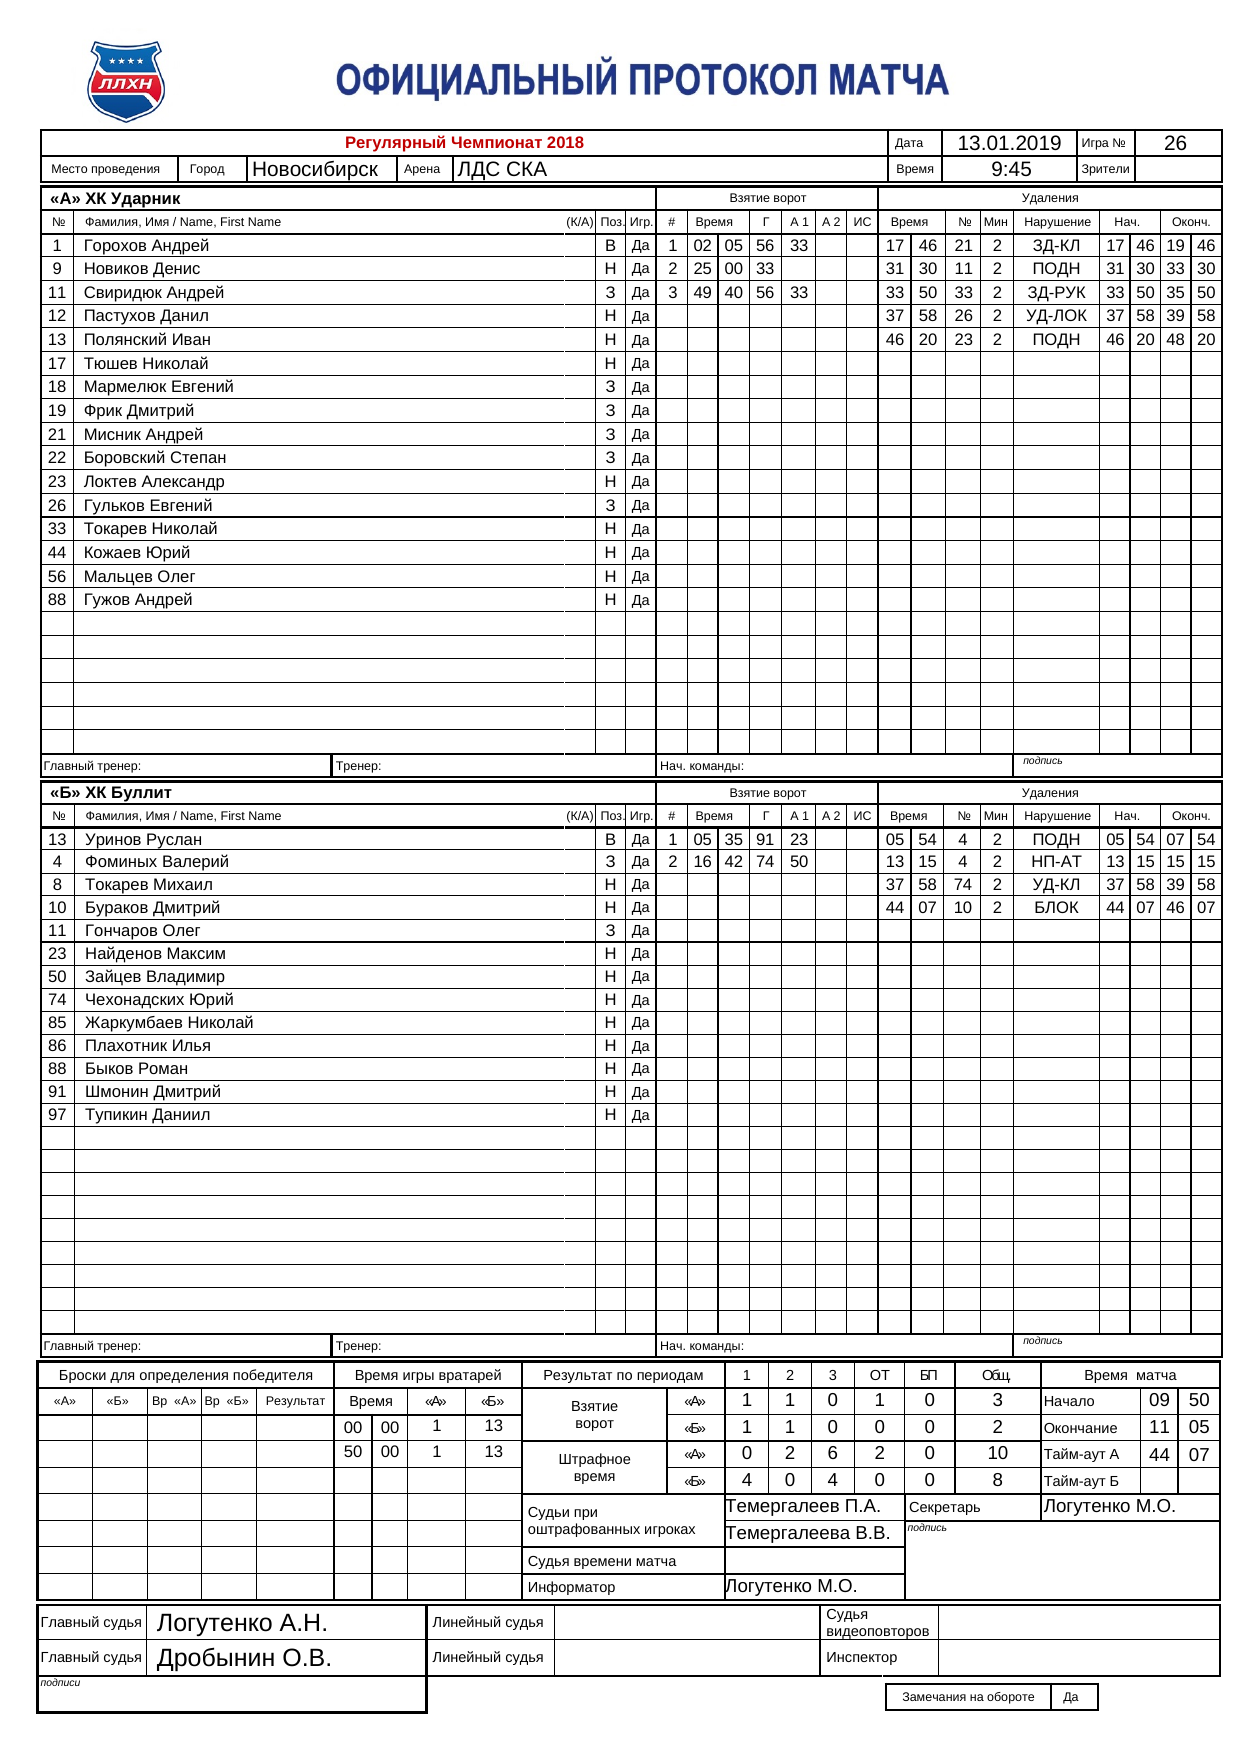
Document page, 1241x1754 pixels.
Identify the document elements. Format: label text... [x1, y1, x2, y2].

table_cell Н [596, 541, 625, 564]
table_header БП [905, 1363, 954, 1387]
table_cell З [596, 920, 625, 941]
table_cell [1161, 1058, 1190, 1079]
table_cell [565, 1288, 595, 1310]
table_cell [1100, 1265, 1129, 1287]
table_cell [782, 920, 815, 941]
table_cell [596, 636, 625, 658]
table_cell [847, 423, 877, 445]
table_cell Н [596, 1104, 625, 1126]
table_cell [1131, 1104, 1160, 1126]
table_cell [257, 1494, 333, 1520]
table_cell подпись [906, 1522, 1219, 1599]
table_cell [565, 470, 595, 493]
table_cell [847, 636, 877, 658]
table_cell [750, 305, 781, 327]
table_cell [626, 683, 655, 706]
table_cell [42, 1242, 74, 1264]
table_cell [1100, 470, 1129, 493]
table_cell [847, 376, 877, 398]
table_cell [719, 989, 749, 1011]
table_cell [750, 446, 781, 469]
table_cell Н [596, 588, 625, 611]
table_cell [981, 1081, 1013, 1103]
table_cell 58 [1192, 305, 1221, 327]
table_cell [148, 1416, 201, 1440]
table_cell З [596, 399, 625, 422]
table_cell [912, 399, 945, 422]
table_cell Н [596, 565, 625, 587]
table_cell [565, 730, 595, 753]
table_cell [657, 1150, 687, 1172]
table_cell [944, 1127, 980, 1149]
table_cell 50 [1131, 281, 1160, 303]
table_cell [1014, 1265, 1099, 1287]
table_cell 6 [812, 1442, 854, 1467]
table_cell [688, 1058, 717, 1079]
table_cell [719, 896, 749, 918]
table_cell [39, 1416, 92, 1440]
table_cell [1100, 423, 1129, 445]
table_cell [782, 565, 815, 587]
table_cell [782, 1173, 815, 1195]
table_cell [912, 1127, 943, 1149]
table_cell [657, 896, 687, 918]
table_header Да [1052, 1685, 1097, 1709]
table_cell [912, 1196, 943, 1218]
table_cell [1131, 1196, 1160, 1218]
table_cell Да [626, 423, 655, 445]
table_cell 1 [855, 1389, 904, 1413]
table_cell 33 [782, 281, 815, 303]
table_cell 37 [1100, 874, 1129, 895]
table_cell 40 [719, 281, 749, 303]
table_cell [847, 1288, 877, 1310]
table_cell 46 [912, 235, 945, 256]
table_cell [1192, 1173, 1221, 1195]
table_cell [688, 1242, 717, 1264]
table_cell [847, 612, 877, 634]
table_cell [1014, 989, 1099, 1011]
table_cell [596, 683, 625, 706]
table_cell Да [626, 896, 655, 918]
table_cell [847, 874, 877, 895]
table_cell [879, 1265, 910, 1287]
table_cell Время [688, 805, 749, 826]
table_cell [1014, 1288, 1099, 1310]
table_cell [719, 966, 749, 987]
table_cell [565, 352, 595, 374]
table_cell 2 [981, 281, 1013, 303]
table_cell [688, 1127, 717, 1149]
table_cell 1 [42, 235, 73, 256]
table_cell [750, 707, 781, 729]
table_cell Да [626, 494, 655, 516]
table_cell 05 [1179, 1415, 1219, 1440]
table_cell 2 [981, 328, 1013, 351]
table_cell 33 [946, 281, 980, 303]
table_cell [782, 1288, 815, 1310]
table_cell Н [596, 1081, 625, 1103]
table_cell 91 [42, 1081, 74, 1103]
table_cell [782, 1150, 815, 1172]
table_cell [565, 829, 595, 849]
table_cell [879, 1219, 910, 1241]
table_cell [1192, 1265, 1221, 1287]
table_cell [1192, 1150, 1221, 1172]
table_cell [816, 1127, 846, 1149]
table_cell [148, 1574, 201, 1599]
table_cell [1014, 1058, 1099, 1079]
table_cell [750, 565, 781, 587]
table_cell [42, 683, 73, 706]
table_cell [42, 1311, 74, 1333]
table_cell [257, 1416, 333, 1440]
table_cell [750, 376, 781, 398]
table_cell [565, 850, 595, 872]
table_cell [1161, 1311, 1190, 1333]
table_cell [879, 423, 910, 445]
table_cell 1 [408, 1441, 465, 1467]
table_cell [688, 659, 717, 682]
table_cell [657, 874, 687, 895]
table_cell [1161, 707, 1190, 729]
table_cell [782, 328, 815, 351]
table_cell [1192, 352, 1221, 374]
table_cell [879, 518, 910, 540]
table_cell Н [596, 896, 625, 918]
table_cell [879, 1242, 910, 1264]
table_cell Тайм-аут Б [1042, 1468, 1140, 1493]
table_cell 33 [879, 281, 910, 303]
table_cell [657, 1127, 687, 1149]
table_cell [847, 683, 877, 706]
table_cell [816, 1242, 846, 1264]
table_cell [816, 1288, 846, 1310]
table_cell [1161, 1219, 1190, 1241]
table_cell [373, 1494, 407, 1520]
table_cell [688, 683, 717, 706]
table_cell [847, 470, 877, 493]
table_cell [912, 376, 945, 398]
table_cell [719, 565, 749, 587]
table_cell Нач. [1100, 805, 1160, 826]
table_cell [565, 659, 595, 682]
table_cell [657, 1288, 687, 1310]
table_cell [847, 1081, 877, 1103]
table_cell [719, 920, 749, 941]
table_cell Чехонадских Юрий [75, 989, 564, 1011]
table_cell 58 [912, 305, 945, 327]
table_cell [39, 1574, 92, 1599]
table_cell 17 [879, 235, 910, 256]
table_cell [257, 1468, 333, 1493]
table_cell [657, 1196, 687, 1218]
table_cell [1100, 1104, 1129, 1126]
table_cell 17 [42, 352, 73, 374]
table_cell [946, 446, 980, 469]
table_cell 8 [42, 874, 74, 895]
table_cell [688, 518, 717, 540]
table_cell 10 [42, 896, 74, 918]
table_cell [1192, 1058, 1221, 1079]
table_cell [782, 1081, 815, 1103]
table_cell 18 [42, 376, 73, 398]
table_cell Н [596, 1058, 625, 1079]
table_cell [847, 1012, 877, 1033]
table_cell 02 [688, 235, 717, 256]
table_cell 00 [373, 1416, 407, 1440]
table_cell А 1 [782, 805, 815, 826]
table_cell 4 [944, 850, 980, 872]
table_cell [912, 588, 945, 611]
table_cell [719, 305, 749, 327]
table_header Удаления [879, 783, 1221, 803]
table_cell Мальцев Олег [74, 565, 564, 587]
table_cell [750, 1012, 781, 1033]
table_cell [1014, 541, 1099, 564]
table_cell 58 [1131, 305, 1160, 327]
table_cell 07 [1161, 829, 1190, 849]
table_cell [944, 1173, 980, 1195]
table_cell [883, 1677, 1220, 1681]
table_cell [1161, 1288, 1190, 1310]
table_cell [335, 1574, 371, 1599]
table_cell [912, 565, 945, 587]
table_cell [981, 446, 1013, 469]
table_cell 44 [879, 896, 910, 918]
table_cell [912, 730, 945, 753]
table_cell [408, 1494, 465, 1520]
table_cell [912, 470, 945, 493]
table_cell 0 [855, 1415, 904, 1440]
table_cell [428, 1677, 882, 1711]
table_cell [782, 683, 815, 706]
table_cell 0 [905, 1442, 954, 1467]
table_cell Быков Роман [75, 1058, 564, 1079]
table_cell [626, 1150, 655, 1172]
table_cell [1100, 636, 1129, 658]
table_cell [750, 399, 781, 422]
table_cell 23 [782, 829, 815, 849]
table_cell [1014, 659, 1099, 682]
table_cell [657, 1104, 687, 1126]
table_cell [626, 612, 655, 634]
table_cell [816, 399, 846, 422]
table_cell [1161, 966, 1190, 987]
table_cell [750, 989, 781, 1011]
table_cell [981, 1196, 1013, 1218]
table_cell [335, 1468, 371, 1493]
table_cell [719, 1196, 749, 1218]
table_cell [466, 1547, 521, 1573]
table_cell «А» [668, 1389, 724, 1413]
table_cell 20 [1131, 328, 1160, 351]
table_cell [565, 874, 595, 895]
table_cell 1 [408, 1416, 465, 1440]
table_cell [335, 1521, 371, 1546]
table_cell Да [626, 874, 655, 895]
table_cell Новиков Денис [74, 257, 564, 280]
table_header ОТ [855, 1363, 904, 1387]
table_cell [782, 989, 815, 1011]
table_cell [981, 1058, 1013, 1079]
table_cell 2 [981, 896, 1013, 918]
table_cell Да [626, 1081, 655, 1103]
table_cell # [657, 211, 687, 233]
table_cell [1014, 1242, 1099, 1264]
table_cell [74, 683, 564, 706]
table_cell [1161, 730, 1190, 753]
table_cell 0 [905, 1389, 954, 1413]
table_cell [657, 612, 687, 634]
table_cell [782, 376, 815, 398]
table_cell [750, 1288, 781, 1310]
table_cell [719, 707, 749, 729]
table_cell 05 [688, 829, 717, 849]
table_cell Нарушение [1014, 211, 1099, 233]
table_header 1 [726, 1363, 768, 1387]
table_cell [782, 470, 815, 493]
table_cell [1192, 612, 1221, 634]
table_cell Время [688, 211, 749, 233]
table_cell [782, 612, 815, 634]
table_cell [879, 636, 910, 658]
table_cell [1014, 446, 1099, 469]
table_cell [719, 1127, 749, 1149]
table_cell [1014, 707, 1099, 729]
table_cell 0 [812, 1389, 854, 1413]
table_cell [816, 612, 846, 634]
table_cell [782, 305, 815, 327]
table_cell 23 [42, 470, 73, 493]
table_cell 42 [719, 850, 749, 872]
table_cell Да [626, 943, 655, 964]
table_cell 11 [946, 257, 980, 280]
table_cell Темергалеев П.А. [726, 1495, 904, 1520]
table_cell 15 [1161, 850, 1190, 872]
table_cell [750, 541, 781, 564]
table_cell Информатор [523, 1575, 724, 1599]
table_cell [946, 494, 980, 516]
table_cell 23 [42, 943, 74, 964]
table_cell [688, 1265, 717, 1287]
table_cell [1100, 1219, 1129, 1241]
table_cell Логутенко М.О. [1042, 1495, 1219, 1520]
table_cell 2 [981, 257, 1013, 280]
table_cell Фамилия, Имя / Name, First Name [75, 805, 565, 826]
table_cell Дробынин О.В. [147, 1640, 425, 1675]
table_cell [75, 1265, 564, 1287]
table_cell [981, 1150, 1013, 1172]
table_cell 4 [42, 850, 74, 872]
table_cell [1100, 1196, 1129, 1218]
table_cell [946, 399, 980, 422]
table_cell Тупикин Даниил [75, 1104, 564, 1126]
table_cell [879, 565, 910, 587]
table_cell [1192, 1035, 1221, 1057]
table_cell [1131, 470, 1160, 493]
table_cell [719, 943, 749, 964]
table_cell [879, 1058, 910, 1079]
table_cell [879, 920, 910, 941]
table_cell [719, 494, 749, 516]
table_cell [565, 1242, 595, 1264]
table_cell [879, 588, 910, 611]
table_cell [75, 1150, 564, 1172]
table_cell «Б» [93, 1389, 147, 1413]
table_cell [719, 446, 749, 469]
table_cell [75, 1219, 564, 1241]
table_cell № [946, 211, 980, 233]
table_cell [1161, 376, 1190, 398]
table_cell [1014, 966, 1099, 987]
table_cell [1161, 541, 1190, 564]
table_cell [847, 896, 877, 918]
table_cell [981, 1219, 1013, 1241]
table_cell 35 [1161, 281, 1190, 303]
table_cell [565, 1058, 595, 1079]
table_cell [1014, 636, 1099, 658]
table_cell 50 [335, 1441, 371, 1467]
table_cell [750, 1311, 781, 1333]
table_cell [1131, 636, 1160, 658]
table_cell «А» [39, 1389, 92, 1413]
table_cell [782, 1104, 815, 1126]
table_cell [847, 1173, 877, 1195]
table_cell [912, 541, 945, 564]
table_cell 31 [879, 257, 910, 280]
table_cell Место проведения [42, 157, 177, 181]
table_cell [946, 541, 980, 564]
table_cell Н [596, 328, 625, 351]
table_cell [657, 1173, 687, 1195]
table_cell [981, 1288, 1013, 1310]
table_cell [719, 1311, 749, 1333]
table_cell Время [889, 157, 941, 181]
table_cell [1161, 518, 1190, 540]
table_cell ИС [847, 211, 877, 233]
table_cell [879, 1081, 910, 1103]
table_cell [816, 328, 846, 351]
table_cell [782, 257, 815, 280]
table_cell [1100, 943, 1129, 964]
table_cell 30 [1131, 257, 1160, 280]
table_cell [719, 1173, 749, 1195]
table_cell [944, 1081, 980, 1103]
table_cell [626, 1219, 655, 1241]
table_cell [1100, 683, 1129, 706]
table_cell 00 [719, 257, 749, 280]
table_cell [1100, 1012, 1129, 1033]
table_cell [1192, 446, 1221, 469]
table_cell В [596, 829, 625, 849]
table_cell 07 [1131, 896, 1160, 918]
table_cell [565, 896, 595, 918]
table_cell [816, 1104, 846, 1126]
table_cell [816, 1173, 846, 1195]
table_cell [1014, 470, 1099, 493]
table_cell [75, 1173, 564, 1195]
table_cell 30 [1192, 257, 1221, 280]
table_cell [657, 399, 687, 422]
table_cell Н [596, 518, 625, 540]
table_cell [1131, 707, 1160, 729]
table_cell 56 [750, 235, 781, 256]
table_cell [816, 565, 846, 587]
table_cell [1014, 1150, 1099, 1172]
table_cell [1014, 683, 1099, 706]
table_cell 09 [1141, 1389, 1177, 1413]
table_cell [816, 1081, 846, 1103]
table_cell [912, 1035, 943, 1057]
table_cell [782, 446, 815, 469]
table_cell Да [626, 446, 655, 469]
table_cell 17 [1100, 235, 1129, 256]
table_cell [1131, 966, 1160, 987]
table_cell Да [626, 518, 655, 540]
table_cell Горохов Андрей [74, 235, 564, 256]
table_cell [1100, 659, 1129, 682]
table_cell [1161, 1012, 1190, 1033]
table_cell [1161, 588, 1190, 611]
table_cell [596, 1311, 625, 1333]
table_cell [1192, 494, 1221, 516]
table_cell [750, 612, 781, 634]
table_cell Судьи при оштрафованных игроках [523, 1495, 724, 1546]
table_cell [373, 1574, 407, 1599]
table_cell [75, 1127, 564, 1149]
table_cell [42, 1150, 74, 1172]
table_cell [1014, 1035, 1099, 1057]
table_cell [847, 1196, 877, 1218]
table_cell [782, 966, 815, 987]
table_cell [596, 1150, 625, 1172]
table_cell [879, 1127, 910, 1149]
table_cell [688, 707, 717, 729]
table_cell Поз. [596, 211, 625, 233]
table_cell [1100, 494, 1129, 516]
table_cell 54 [1131, 829, 1160, 849]
table_cell 19 [1161, 235, 1190, 256]
table_cell [1131, 446, 1160, 469]
table_cell [879, 659, 910, 682]
table_cell Да [626, 352, 655, 374]
table_cell [879, 1150, 910, 1172]
table_cell [719, 541, 749, 564]
table_cell [719, 1265, 749, 1287]
table_cell [1100, 730, 1129, 753]
table_cell [944, 943, 980, 964]
table_cell [1100, 966, 1129, 987]
table_cell Да [626, 541, 655, 564]
table_cell [1192, 730, 1221, 753]
table_cell [1161, 943, 1190, 964]
table_cell Зрители [1078, 157, 1134, 181]
table_cell [42, 1173, 74, 1195]
table_cell [1131, 989, 1160, 1011]
table_cell [946, 588, 980, 611]
table_cell [981, 376, 1013, 398]
table_cell [1131, 612, 1160, 634]
table_cell [726, 1548, 904, 1573]
table_cell [1161, 683, 1190, 706]
table_cell 91 [750, 829, 781, 849]
table_cell 58 [1192, 874, 1221, 895]
table_cell Темергалеева В.В. [726, 1521, 904, 1546]
table_cell [782, 588, 815, 611]
table_cell [816, 1196, 846, 1218]
table_cell [257, 1547, 333, 1573]
table_cell [847, 494, 877, 516]
table_cell [912, 1012, 943, 1033]
table_cell [75, 1288, 564, 1310]
table_cell [39, 1521, 92, 1546]
table_cell [847, 1242, 877, 1264]
table_cell [1014, 1219, 1099, 1241]
table_cell [1161, 1035, 1190, 1057]
table_cell 2 [956, 1415, 1040, 1440]
table_cell [1161, 1173, 1190, 1195]
table_cell Главный судья [39, 1606, 146, 1639]
table_cell 97 [42, 1104, 74, 1126]
table_cell Н [596, 966, 625, 987]
table_cell Н [596, 352, 625, 374]
table_cell [1192, 399, 1221, 422]
table_cell 33 [782, 235, 815, 256]
table_cell [946, 518, 980, 540]
table_cell [565, 1173, 595, 1195]
table_cell [847, 850, 877, 872]
table_cell 26 [42, 494, 73, 516]
table_cell [981, 518, 1013, 540]
table_cell [1192, 1196, 1221, 1218]
table_cell [944, 1150, 980, 1172]
table_cell [879, 989, 910, 1011]
table_cell [1100, 376, 1129, 398]
table_cell [847, 399, 877, 422]
table_cell 19 [42, 399, 73, 422]
table_cell [879, 541, 910, 564]
table_cell 11 [42, 920, 74, 941]
table_cell [782, 1127, 815, 1149]
table_cell [912, 423, 945, 445]
table_cell [946, 636, 980, 658]
table_cell УД-ЛОК [1014, 305, 1099, 327]
table_cell [257, 1521, 333, 1546]
table_header Взятие ворот [657, 783, 877, 803]
table_cell [657, 1242, 687, 1264]
table_cell Да [626, 1035, 655, 1057]
table_cell Тренер: [333, 1335, 655, 1356]
table_cell Нарушение [1014, 805, 1099, 826]
table_cell 85 [42, 1012, 74, 1033]
table_cell Тренер: [333, 755, 655, 776]
table_cell [1192, 588, 1221, 611]
table_cell [719, 1081, 749, 1103]
table_cell З [596, 494, 625, 516]
table_cell «А» [668, 1442, 724, 1467]
table_cell [626, 1242, 655, 1264]
table_cell [565, 423, 595, 445]
table_cell [750, 423, 781, 445]
table_cell [1192, 565, 1221, 587]
table_cell [912, 943, 943, 964]
table_cell [688, 636, 717, 658]
table_cell [1100, 1127, 1129, 1149]
table_cell Плахотник Илья [75, 1035, 564, 1057]
table_cell [626, 1311, 655, 1333]
table_cell 12 [42, 305, 73, 327]
table_cell 46 [1131, 235, 1160, 256]
table_cell [879, 1196, 910, 1218]
table_cell 2 [981, 850, 1013, 872]
table_cell 88 [42, 588, 73, 611]
table_cell Главный тренер: [42, 1335, 330, 1356]
table_cell [657, 1012, 687, 1033]
table_cell (К/А) [565, 805, 595, 826]
table_cell 56 [42, 565, 73, 587]
table_cell [816, 730, 846, 753]
table_cell Г [750, 211, 781, 233]
table_cell 46 [1192, 235, 1221, 256]
table_cell [912, 1219, 943, 1241]
table_cell [565, 943, 595, 964]
table_cell [1014, 494, 1099, 516]
table_cell [93, 1547, 147, 1573]
table_cell [202, 1547, 256, 1573]
table_cell Логутенко М.О. [726, 1575, 904, 1599]
table_cell Найденов Максим [75, 943, 564, 964]
table_cell 1 [726, 1415, 768, 1440]
table_cell [1100, 1058, 1129, 1079]
table_cell [657, 541, 687, 564]
table_cell Н [596, 1012, 625, 1033]
table_cell 2 [855, 1442, 904, 1467]
table_cell [335, 1494, 371, 1520]
table_cell [688, 896, 717, 918]
table_cell [944, 920, 980, 941]
table_cell [1161, 470, 1190, 493]
table_cell Линейный судья [428, 1606, 554, 1639]
table_cell [657, 1035, 687, 1057]
table_cell [750, 1104, 781, 1126]
table_cell [1136, 157, 1221, 181]
table_cell [782, 659, 815, 682]
table_cell [981, 352, 1013, 374]
table_cell № [42, 805, 74, 826]
table_cell [1100, 1081, 1129, 1103]
table_header Броски для определения победителя [39, 1363, 333, 1387]
table_cell [939, 1640, 1219, 1675]
table_cell [750, 874, 781, 895]
table_cell 58 [1131, 874, 1160, 895]
table_cell [408, 1574, 465, 1599]
table_cell [1131, 1081, 1160, 1103]
table_cell [657, 683, 687, 706]
table_cell [1161, 659, 1190, 682]
table_cell [750, 1242, 781, 1264]
table_cell [1131, 683, 1160, 706]
table_cell 13 [1100, 850, 1129, 872]
table_cell [1161, 1242, 1190, 1264]
table_cell [565, 1196, 595, 1218]
table_cell [981, 612, 1013, 634]
table_cell [1014, 1127, 1099, 1149]
table_cell [946, 470, 980, 493]
table_cell 10 [956, 1442, 1040, 1467]
table_cell [42, 659, 73, 682]
table_cell [1099, 1682, 1220, 1711]
table_cell [981, 494, 1013, 516]
table_cell [1131, 659, 1160, 682]
table_cell 11 [1141, 1415, 1177, 1440]
table_cell [565, 1127, 595, 1149]
table_cell [1131, 1265, 1160, 1287]
table_cell 0 [769, 1468, 811, 1493]
table_cell [816, 518, 846, 540]
table_cell [657, 1265, 687, 1287]
table_cell [555, 1640, 819, 1675]
table_cell Мармелюк Евгений [74, 376, 564, 398]
table_cell [981, 636, 1013, 658]
table_cell Да [626, 376, 655, 398]
table_cell [1192, 1104, 1221, 1126]
table_cell [1131, 423, 1160, 445]
table_cell [1131, 352, 1160, 374]
table_cell [565, 1311, 595, 1333]
table_cell Линейный судья [428, 1640, 554, 1675]
table_cell [719, 1150, 749, 1172]
table_cell [1100, 541, 1129, 564]
table_cell [93, 1574, 147, 1599]
table_cell [847, 305, 877, 327]
table_cell 22 [42, 446, 73, 469]
table_cell [1014, 943, 1099, 964]
table_cell [981, 470, 1013, 493]
table_cell Нач. команды: [657, 755, 1012, 776]
table_cell [565, 399, 595, 422]
table_cell [1192, 707, 1221, 729]
table_cell [1192, 1127, 1221, 1149]
table_cell [981, 943, 1013, 964]
table_cell 15 [1131, 850, 1160, 872]
table_cell [1014, 518, 1099, 540]
table_cell 74 [944, 874, 980, 895]
table_cell [847, 1104, 877, 1126]
table_cell 9:45 [943, 157, 1076, 181]
table_cell [719, 399, 749, 422]
table_cell [202, 1416, 256, 1440]
table_cell Г [750, 805, 781, 826]
table_cell [816, 376, 846, 398]
table_cell [879, 683, 910, 706]
table_cell [816, 1311, 846, 1333]
table_cell [944, 966, 980, 987]
table_cell З [596, 446, 625, 469]
table_cell 50 [782, 850, 815, 872]
table_cell [1014, 423, 1099, 445]
table_cell [657, 494, 687, 516]
table_cell [719, 328, 749, 351]
table_cell [981, 707, 1013, 729]
table_header Результат по периодам [523, 1363, 724, 1387]
table_cell [719, 636, 749, 658]
table_cell [816, 588, 846, 611]
table_cell [847, 989, 877, 1011]
table_cell Н [596, 943, 625, 964]
table_cell [782, 943, 815, 964]
table_cell Логутенко А.Н. [147, 1606, 425, 1639]
table_cell № [42, 211, 73, 233]
table_cell [912, 1242, 943, 1264]
table_cell [42, 1288, 74, 1310]
table_cell [719, 1104, 749, 1126]
table_cell 13 [42, 328, 73, 351]
table_cell [565, 305, 595, 327]
table_cell 05 [1100, 829, 1129, 849]
table_cell 74 [42, 989, 74, 1011]
table_cell Взятие ворот [523, 1389, 666, 1440]
table_cell [879, 1173, 910, 1195]
table_cell [93, 1416, 147, 1440]
table_cell [944, 1288, 980, 1310]
table_cell [688, 1012, 717, 1033]
table_cell [1192, 1081, 1221, 1103]
table_cell 0 [905, 1415, 954, 1440]
table_cell [816, 541, 846, 564]
table_cell [847, 565, 877, 587]
table_cell Начало [1042, 1389, 1140, 1413]
table_cell 3 [956, 1389, 1040, 1413]
table_cell [782, 1265, 815, 1287]
table_cell [565, 257, 595, 280]
table_cell [816, 1219, 846, 1241]
table_cell Фрик Дмитрий [74, 399, 564, 422]
table_cell 50 [1192, 281, 1221, 303]
table_cell [1192, 1288, 1221, 1310]
table_cell [39, 1441, 92, 1467]
table_cell [981, 588, 1013, 611]
table_cell 1 [657, 829, 687, 849]
table_cell [688, 1219, 717, 1241]
table_cell Гужов Андрей [74, 588, 564, 611]
table_cell Да [626, 1104, 655, 1126]
table_cell [1131, 565, 1160, 587]
table_cell [1131, 1288, 1160, 1310]
table_cell 46 [1161, 896, 1190, 918]
table_cell [688, 943, 717, 964]
table_header Замечания на обороте [887, 1685, 1050, 1709]
table_cell Токарев Михаил [75, 874, 564, 895]
table_cell [1161, 446, 1190, 469]
table_cell [626, 659, 655, 682]
table_cell Фоминых Валерий [75, 850, 564, 872]
table_cell [657, 730, 687, 753]
table_cell ЗД-РУК [1014, 281, 1099, 303]
table_cell [944, 1035, 980, 1057]
table_cell [981, 1035, 1013, 1057]
table_header 2 [769, 1363, 811, 1387]
table_cell [626, 1288, 655, 1310]
table_cell Оконч. [1161, 211, 1221, 233]
table_cell [1014, 352, 1099, 374]
table_cell [74, 612, 564, 634]
table_cell [596, 659, 625, 682]
table_cell подпись [1014, 755, 1221, 776]
table_header Регулярный Чемпионат 2018 [42, 131, 887, 155]
table_cell 54 [912, 829, 943, 849]
table_cell [847, 730, 877, 753]
table_cell [1131, 920, 1160, 941]
table_cell [912, 518, 945, 540]
table_cell [596, 1242, 625, 1264]
table_cell [565, 541, 595, 564]
table_cell [657, 659, 687, 682]
table_cell [1131, 1219, 1160, 1241]
table_cell [816, 257, 846, 280]
table_cell [750, 1265, 781, 1287]
table_cell [912, 1104, 943, 1126]
table_cell [750, 730, 781, 753]
table_cell [39, 1468, 92, 1493]
table_cell [93, 1521, 147, 1546]
table_cell [1131, 1150, 1160, 1172]
table_cell [1131, 588, 1160, 611]
table_cell 33 [1161, 257, 1190, 280]
table_cell [1131, 1311, 1160, 1333]
table_cell Да [626, 1012, 655, 1033]
table_cell 33 [750, 257, 781, 280]
table_cell [981, 683, 1013, 706]
table_cell [847, 588, 877, 611]
table_cell 58 [912, 874, 943, 895]
table_cell [74, 730, 564, 753]
table_cell Да [626, 850, 655, 872]
table_cell [719, 683, 749, 706]
table_cell # [657, 805, 687, 826]
table_cell Жаркумбаев Николай [75, 1012, 564, 1033]
table_cell Вр «Б» [202, 1389, 256, 1413]
table_cell [912, 659, 945, 682]
table_cell [565, 588, 595, 611]
table_cell [719, 1242, 749, 1264]
table_cell [912, 1150, 943, 1172]
table_cell [688, 966, 717, 987]
table_cell [565, 1150, 595, 1172]
table_cell [565, 376, 595, 398]
table_cell [782, 1196, 815, 1218]
table_cell [688, 305, 717, 327]
table_cell [93, 1494, 147, 1520]
table_cell [719, 874, 749, 895]
table_cell [847, 352, 877, 374]
table_cell 26 [946, 305, 980, 327]
table_cell Главный тренер: [42, 755, 330, 776]
table_cell [847, 235, 877, 256]
table_cell Секретарь [906, 1495, 1040, 1520]
table_cell 07 [912, 896, 943, 918]
table_cell 30 [912, 257, 945, 280]
table_cell [1192, 636, 1221, 658]
table_cell [816, 707, 846, 729]
table_cell Уринов Руслан [75, 829, 564, 849]
table_cell [626, 636, 655, 658]
table_cell Локтев Александр [74, 470, 564, 493]
table_cell [148, 1494, 201, 1520]
table_cell Да [626, 966, 655, 987]
table_cell Да [626, 920, 655, 941]
table_cell [626, 1265, 655, 1287]
table_cell З [596, 376, 625, 398]
table_cell [719, 1035, 749, 1057]
table_cell [1192, 920, 1221, 941]
table_cell [202, 1468, 256, 1493]
table_cell [912, 352, 945, 374]
table_cell [565, 565, 595, 587]
table_cell 13 [879, 850, 910, 872]
table_cell 46 [879, 328, 910, 351]
table_cell [1014, 1173, 1099, 1195]
table_cell [782, 1311, 815, 1333]
table_cell 0 [812, 1415, 854, 1440]
table_cell [1161, 1127, 1190, 1149]
table_cell [657, 1311, 687, 1333]
table_cell [466, 1494, 521, 1520]
table_cell [719, 1058, 749, 1079]
table_cell [912, 636, 945, 658]
table_cell Мин [981, 211, 1013, 233]
table_cell «Б » [466, 1389, 521, 1413]
table_cell 21 [42, 423, 73, 445]
table_cell [565, 920, 595, 941]
table_cell [93, 1468, 147, 1493]
table_cell [847, 518, 877, 540]
table_cell [1192, 989, 1221, 1011]
table_cell [981, 1173, 1013, 1195]
table_cell № [944, 805, 980, 826]
table_cell Токарев Николай [74, 518, 564, 540]
table_cell [782, 494, 815, 516]
table_cell 0 [855, 1468, 904, 1493]
table_cell [782, 636, 815, 658]
table_cell [565, 612, 595, 634]
table_cell [879, 612, 910, 634]
table_cell 35 [719, 829, 749, 849]
table_cell [1131, 730, 1160, 753]
table_cell [257, 1574, 333, 1599]
table_cell Тайм-аут А [1042, 1441, 1140, 1467]
table_cell [981, 1242, 1013, 1264]
table_cell 86 [42, 1035, 74, 1057]
table_cell [912, 612, 945, 634]
table_cell 1 [726, 1389, 768, 1413]
table_cell [782, 1219, 815, 1241]
table_cell Шмонин Дмитрий [75, 1081, 564, 1103]
table_cell Гончаров Олег [75, 920, 564, 941]
table_header Дата [889, 131, 941, 155]
table_cell [912, 1058, 943, 1079]
table_cell 37 [879, 305, 910, 327]
table_cell Штрафное время [523, 1442, 666, 1493]
table_cell [596, 1219, 625, 1241]
table_cell [657, 305, 687, 327]
table_cell [1161, 989, 1190, 1011]
table_cell [626, 1173, 655, 1195]
table_cell [1161, 1196, 1190, 1218]
table_cell [148, 1547, 201, 1573]
table_cell [657, 565, 687, 587]
table_cell [657, 1058, 687, 1079]
table_cell Да [626, 829, 655, 849]
table_cell [688, 541, 717, 564]
table_cell [1161, 612, 1190, 634]
table_cell [1192, 1219, 1221, 1241]
table_cell [1161, 1265, 1190, 1287]
table_cell Новосибирск [248, 157, 396, 181]
table_cell [946, 423, 980, 445]
table_cell [981, 1265, 1013, 1287]
table_cell [750, 1219, 781, 1241]
table_cell [782, 541, 815, 564]
table_cell подписи [39, 1677, 425, 1711]
table_cell [408, 1521, 465, 1546]
table_cell [719, 659, 749, 682]
table_cell [202, 1494, 256, 1520]
table_cell [688, 1288, 717, 1310]
table_cell 50 [1179, 1389, 1219, 1413]
table_cell Да [626, 588, 655, 611]
table_cell [750, 1127, 781, 1149]
table_cell [1131, 399, 1160, 422]
table_cell [75, 1196, 564, 1218]
table_cell [879, 943, 910, 964]
table_cell Н [596, 989, 625, 1011]
table_cell Полянский Иван [74, 328, 564, 351]
table_cell [750, 1196, 781, 1218]
table_cell Бураков Дмитрий [75, 896, 564, 918]
table_cell [816, 423, 846, 445]
table_cell [782, 1035, 815, 1057]
table_cell [719, 588, 749, 611]
table_cell [1131, 1035, 1160, 1057]
table_cell 39 [1161, 305, 1190, 327]
table_cell [75, 1311, 564, 1333]
table_cell [42, 1219, 74, 1241]
table_cell [1014, 1311, 1099, 1333]
table_cell [879, 1311, 910, 1333]
table_cell 11 [42, 281, 73, 303]
table_cell 44 [42, 541, 73, 564]
table_cell [879, 470, 910, 493]
table_cell Мисник Андрей [74, 423, 564, 445]
table_cell 46 [1100, 328, 1129, 351]
table_cell [565, 518, 595, 540]
table_cell [1100, 588, 1129, 611]
table_cell [879, 1288, 910, 1310]
table_cell [750, 470, 781, 493]
table_cell [1100, 1150, 1129, 1172]
table_cell [750, 659, 781, 682]
table_cell [944, 1265, 980, 1287]
table_cell [944, 989, 980, 1011]
table_cell [1131, 1242, 1160, 1264]
table_cell 3 [657, 281, 687, 303]
table_cell [719, 730, 749, 753]
table_cell [626, 707, 655, 729]
table_cell [879, 494, 910, 516]
table_cell 49 [688, 281, 717, 303]
table_cell [1100, 920, 1129, 941]
table_cell [847, 1127, 877, 1149]
table_cell [816, 1058, 846, 1079]
table_cell [688, 612, 717, 634]
table_cell [565, 328, 595, 351]
table_header «Б» ХК Буллит [42, 783, 655, 803]
table_cell Н [596, 470, 625, 493]
table_cell [1192, 683, 1221, 706]
table_cell «Б» [668, 1415, 724, 1440]
table_cell [42, 707, 73, 729]
table_cell [750, 1081, 781, 1103]
table_cell ЛДС СКА [454, 157, 887, 181]
table_cell [373, 1547, 407, 1573]
table_cell З [596, 281, 625, 303]
table_cell Оконч. [1161, 805, 1221, 826]
table_cell 1 [657, 235, 687, 256]
picture [5, 28, 1179, 129]
table_cell [688, 328, 717, 351]
table_cell [688, 874, 717, 895]
table_cell 1 [769, 1415, 811, 1440]
table_cell [688, 920, 717, 941]
table_cell [373, 1521, 407, 1546]
table_cell [847, 446, 877, 469]
table_cell [565, 1104, 595, 1126]
table_cell 4 [812, 1468, 854, 1493]
table_cell «Б» [668, 1468, 724, 1493]
table_cell [879, 376, 910, 398]
table_cell [912, 1288, 943, 1310]
table_cell [565, 1219, 595, 1241]
table_cell [944, 1058, 980, 1079]
table_cell 8 [956, 1468, 1040, 1493]
table_cell [1161, 494, 1190, 516]
table_cell [816, 1035, 846, 1057]
table_cell Н [596, 874, 625, 895]
table_cell [981, 1012, 1013, 1033]
table_cell [1131, 518, 1160, 540]
table_cell Да [626, 328, 655, 351]
table_cell Да [626, 305, 655, 327]
table_cell [688, 1150, 717, 1172]
table_cell [847, 1219, 877, 1241]
table_cell Игр. [626, 805, 655, 826]
table_cell [657, 352, 687, 374]
table_cell [565, 1035, 595, 1057]
table_cell [1014, 588, 1099, 611]
table_cell [981, 423, 1013, 445]
table_cell [688, 399, 717, 422]
table_cell [565, 636, 595, 658]
table_cell [596, 1196, 625, 1218]
table_cell [1131, 1173, 1160, 1195]
table_cell [750, 683, 781, 706]
table_cell [688, 565, 717, 587]
table_cell [946, 352, 980, 374]
table_cell [847, 281, 877, 303]
table_cell [879, 707, 910, 729]
table_cell [565, 494, 595, 516]
table_cell [816, 235, 846, 256]
table_cell [879, 1104, 910, 1126]
table_cell [719, 423, 749, 445]
table_cell [1100, 989, 1129, 1011]
table_cell 33 [42, 518, 73, 540]
table_header Игра № [1078, 131, 1134, 155]
table_cell [879, 1012, 910, 1033]
table_cell [688, 1081, 717, 1103]
table_cell [1100, 352, 1129, 374]
table_cell [719, 352, 749, 374]
table_cell [816, 683, 846, 706]
table_cell Время [879, 211, 945, 233]
table_cell [688, 588, 717, 611]
table_cell [912, 1265, 943, 1287]
table_cell Н [596, 305, 625, 327]
table_cell [657, 470, 687, 493]
table_cell [688, 494, 717, 516]
table_cell [257, 1441, 333, 1467]
table_cell [42, 730, 73, 753]
table_cell [1014, 1104, 1099, 1126]
table_cell [750, 1058, 781, 1079]
table_cell [657, 328, 687, 351]
table_cell [944, 1196, 980, 1218]
table_cell Н [596, 257, 625, 280]
table_cell Тюшев Николай [74, 352, 564, 374]
table_cell [657, 1219, 687, 1241]
table_cell [879, 730, 910, 753]
table_cell Результат [257, 1389, 333, 1413]
table_cell 2 [657, 257, 687, 280]
table_cell [1131, 494, 1160, 516]
table_cell [847, 1311, 877, 1333]
table_cell [946, 730, 980, 753]
table_cell [816, 829, 846, 849]
table_cell [944, 1242, 980, 1264]
table_cell [1161, 636, 1190, 658]
table_cell З [596, 850, 625, 872]
table_cell [719, 1288, 749, 1310]
table_cell 33 [1100, 281, 1129, 303]
table_cell [782, 518, 815, 540]
table_cell [688, 1104, 717, 1126]
table_cell [847, 829, 877, 849]
table_cell [1192, 423, 1221, 445]
table_cell [912, 683, 945, 706]
table_cell [816, 659, 846, 682]
table_cell [1131, 943, 1160, 964]
table_cell [565, 1265, 595, 1287]
table_cell Да [626, 235, 655, 256]
table_cell [565, 235, 595, 256]
table_cell [750, 920, 781, 941]
table_cell [944, 1219, 980, 1241]
table_cell [1100, 612, 1129, 634]
table_cell [847, 659, 877, 682]
table_cell Время [879, 805, 943, 826]
table_cell [1014, 565, 1099, 587]
table_cell Да [626, 399, 655, 422]
table_cell [879, 1035, 910, 1057]
table_cell ИС [847, 805, 877, 826]
table_cell [981, 966, 1013, 987]
table_cell Вр «А» [148, 1389, 201, 1413]
table_cell 0 [726, 1442, 768, 1467]
table_cell БЛОК [1014, 896, 1099, 918]
table_cell А 2 [816, 211, 846, 233]
table_cell [816, 943, 846, 964]
table_cell [148, 1521, 201, 1546]
table_cell 25 [688, 257, 717, 280]
table_cell [1161, 920, 1190, 941]
table_cell Да [626, 1058, 655, 1079]
table_cell [816, 352, 846, 374]
table_cell [750, 518, 781, 540]
table_cell [1100, 565, 1129, 587]
table_cell [816, 636, 846, 658]
table_cell [1192, 1242, 1221, 1264]
table_cell [750, 1035, 781, 1057]
table_cell [912, 1081, 943, 1103]
table_cell [719, 1012, 749, 1033]
table_cell [782, 399, 815, 422]
table_cell [719, 470, 749, 493]
table_cell Игр. [626, 211, 655, 233]
table_cell [657, 588, 687, 611]
table_cell 05 [719, 235, 749, 256]
table_cell 16 [688, 850, 717, 872]
table_cell [847, 1265, 877, 1287]
table_header «А» ХК Ударник [42, 188, 655, 209]
table_cell [912, 1311, 943, 1333]
table_cell [408, 1468, 465, 1493]
table_cell [750, 1150, 781, 1172]
table_cell [688, 423, 717, 445]
table_cell [1014, 376, 1099, 398]
table_cell Судья времени матча [523, 1548, 724, 1573]
table_cell [1161, 399, 1190, 422]
table_cell [879, 352, 910, 374]
table_cell [657, 446, 687, 469]
table_cell [981, 1311, 1013, 1333]
table_cell [981, 541, 1013, 564]
table_cell 50 [912, 281, 945, 303]
table_cell Поз. [596, 805, 625, 826]
table_cell 20 [1192, 328, 1221, 351]
table_cell 56 [750, 281, 781, 303]
table_cell [1014, 1012, 1099, 1033]
table_cell 54 [1192, 829, 1221, 849]
table_cell [750, 588, 781, 611]
table_cell [657, 966, 687, 987]
table_cell [847, 920, 877, 941]
table_cell Свиридюк Андрей [74, 281, 564, 303]
table_cell Инспектор [821, 1640, 938, 1675]
table_cell 23 [946, 328, 980, 351]
table_cell [719, 612, 749, 634]
table_cell Судья видеоповторов [821, 1606, 938, 1639]
table_cell [596, 1173, 625, 1195]
table_cell З [596, 423, 625, 445]
table_cell [1161, 352, 1190, 374]
table_cell [688, 1311, 717, 1333]
table_cell [912, 494, 945, 516]
table_cell [1161, 1150, 1190, 1172]
table_cell [816, 989, 846, 1011]
table_cell [596, 612, 625, 634]
table_cell 15 [1192, 850, 1221, 872]
table_cell 37 [1100, 305, 1129, 327]
table_cell 00 [335, 1416, 371, 1440]
table_cell 37 [879, 874, 910, 895]
table_cell [879, 399, 910, 422]
table_cell А 2 [816, 805, 846, 826]
table_cell Да [626, 565, 655, 587]
table_cell [1100, 1035, 1129, 1057]
table_cell 44 [1100, 896, 1129, 918]
table_cell [657, 989, 687, 1011]
table_cell [1192, 966, 1221, 987]
table_cell [565, 446, 595, 469]
table_cell [782, 730, 815, 753]
table_cell [373, 1468, 407, 1493]
table_cell [782, 423, 815, 445]
table_cell 13 [466, 1416, 521, 1440]
table_cell [1161, 1081, 1190, 1103]
table_cell [816, 494, 846, 516]
table_cell [719, 376, 749, 398]
table_cell [555, 1606, 819, 1639]
table_cell [565, 707, 595, 729]
table_cell Время [335, 1389, 407, 1413]
table_cell 00 [373, 1441, 407, 1467]
table_cell [847, 257, 877, 280]
table_cell [847, 707, 877, 729]
table_cell [688, 1173, 717, 1195]
table_cell 10 [944, 896, 980, 918]
table_cell 05 [879, 829, 910, 849]
table_cell [565, 281, 595, 303]
table_cell 31 [1100, 257, 1129, 280]
table_cell [1161, 565, 1190, 587]
table_cell [1192, 541, 1221, 564]
table_cell [981, 989, 1013, 1011]
table_cell [946, 612, 980, 634]
table_cell [1131, 1012, 1160, 1033]
table_cell [688, 989, 717, 1011]
table_cell 13 [466, 1441, 521, 1467]
table_cell Гульков Евгений [74, 494, 564, 516]
table_cell [1014, 1196, 1099, 1218]
table_cell УД-КЛ [1014, 874, 1099, 895]
table_cell [596, 1127, 625, 1149]
table_cell [782, 1242, 815, 1264]
table_cell [39, 1494, 92, 1520]
table_cell [750, 328, 781, 351]
table_header Общ. [956, 1363, 1040, 1387]
table_cell [944, 1104, 980, 1126]
table_cell 4 [944, 829, 980, 849]
table_cell ПОДН [1014, 257, 1099, 280]
table_cell [688, 1035, 717, 1057]
table_cell [1192, 470, 1221, 493]
table_cell [946, 659, 980, 682]
table_cell [847, 943, 877, 964]
table_cell [1014, 730, 1099, 753]
table_cell 50 [42, 966, 74, 987]
table_cell [1100, 1311, 1129, 1333]
table_cell [981, 399, 1013, 422]
table_header 3 [812, 1363, 854, 1387]
table_cell [657, 943, 687, 964]
table_cell Главный судья [39, 1640, 146, 1675]
table_cell [39, 1547, 92, 1573]
table_cell Да [626, 470, 655, 493]
table_header Время игры вратарей [335, 1363, 521, 1387]
table_cell [750, 1173, 781, 1195]
table_cell [1100, 518, 1129, 540]
table_cell 2 [981, 829, 1013, 849]
table_cell [847, 541, 877, 564]
table_cell [981, 659, 1013, 682]
table_cell [1100, 1288, 1129, 1310]
table_cell [912, 1173, 943, 1195]
table_cell [719, 1219, 749, 1241]
table_cell [981, 1104, 1013, 1126]
table_cell [816, 470, 846, 493]
table_cell [981, 1127, 1013, 1149]
table_cell [719, 518, 749, 540]
table_cell 74 [750, 850, 781, 872]
table_cell [750, 966, 781, 987]
table_cell [912, 707, 945, 729]
table_cell [879, 966, 910, 987]
table_cell [466, 1574, 521, 1599]
table_cell [42, 612, 73, 634]
table_header 13.01.2019 [943, 131, 1076, 155]
table_cell [657, 423, 687, 445]
table_cell [1100, 446, 1129, 469]
table_cell [946, 707, 980, 729]
table_cell [981, 920, 1013, 941]
table_cell [1014, 920, 1099, 941]
table_cell [816, 850, 846, 872]
table_cell [408, 1547, 465, 1573]
table_cell [782, 707, 815, 729]
table_cell [782, 352, 815, 374]
table_cell 2 [769, 1442, 811, 1467]
table_cell 07 [1192, 896, 1221, 918]
table_cell [782, 896, 815, 918]
table_cell [816, 966, 846, 987]
table_cell [74, 707, 564, 729]
table_cell [657, 518, 687, 540]
table_cell [565, 1081, 595, 1103]
table_cell [688, 470, 717, 493]
table_cell [657, 920, 687, 941]
table_cell [1192, 518, 1221, 540]
table_cell ПОДН [1014, 328, 1099, 351]
table_cell [847, 328, 877, 351]
table_header Время матча [1042, 1363, 1219, 1387]
table_cell [750, 636, 781, 658]
table_cell [657, 1081, 687, 1103]
table_cell [93, 1441, 147, 1467]
table_cell [912, 446, 945, 469]
table_cell «А» [408, 1389, 465, 1413]
table_cell [688, 1196, 717, 1218]
table_cell 9 [42, 257, 73, 280]
table_cell В [596, 235, 625, 256]
table_cell ЗД-КЛ [1014, 235, 1099, 256]
table_cell 2 [657, 850, 687, 872]
table_cell [42, 1265, 74, 1287]
table_cell подпись [1014, 1335, 1221, 1356]
table_cell [1131, 1058, 1160, 1079]
table_cell 44 [1141, 1441, 1177, 1467]
table_cell 2 [981, 874, 1013, 895]
table_cell [946, 683, 980, 706]
table_cell [1100, 399, 1129, 422]
table_cell [847, 966, 877, 987]
table_cell [1100, 1242, 1129, 1264]
table_cell [626, 1196, 655, 1218]
table_cell Да [626, 989, 655, 1011]
table_cell 0 [905, 1468, 954, 1493]
table_cell [688, 446, 717, 469]
table_cell 2 [981, 235, 1013, 256]
table_cell [202, 1574, 256, 1599]
table_cell 4 [726, 1468, 768, 1493]
table_cell [626, 730, 655, 753]
table_cell [466, 1521, 521, 1546]
table_header 26 [1136, 131, 1221, 155]
table_cell [626, 1127, 655, 1149]
table_cell [1141, 1468, 1177, 1493]
table_cell [1192, 943, 1221, 964]
table_cell [1192, 376, 1221, 398]
table_cell [912, 920, 943, 941]
table_cell [1192, 659, 1221, 682]
table_cell Мин [981, 805, 1013, 826]
table_cell [981, 730, 1013, 753]
table_cell [944, 1311, 980, 1333]
table_cell [688, 376, 717, 398]
table_cell [816, 1265, 846, 1287]
table_cell [74, 636, 564, 658]
table_cell [816, 920, 846, 941]
table_cell [981, 565, 1013, 587]
table_cell [688, 730, 717, 753]
table_cell [1192, 1012, 1221, 1033]
table_cell Окончание [1042, 1415, 1140, 1440]
table_cell 39 [1161, 874, 1190, 895]
table_cell [847, 1150, 877, 1172]
table_header Взятие ворот [657, 188, 877, 209]
table_cell [750, 943, 781, 964]
table_cell [939, 1606, 1219, 1639]
table_cell [657, 707, 687, 729]
table_cell [1014, 1081, 1099, 1103]
table_cell 21 [946, 235, 980, 256]
table_cell [596, 1288, 625, 1310]
table_cell [466, 1468, 521, 1493]
table_cell [782, 874, 815, 895]
table_cell [688, 352, 717, 374]
table_cell (К/А) [565, 211, 595, 233]
table_cell Пастухов Данил [74, 305, 564, 327]
table_cell 20 [912, 328, 945, 351]
table_cell [847, 1058, 877, 1079]
table_cell [148, 1468, 201, 1493]
table_cell Фамилия, Имя / Name, First Name [74, 211, 565, 233]
table_cell Да [626, 257, 655, 280]
table_cell [74, 659, 564, 682]
table_cell [1100, 1173, 1129, 1195]
table_cell [657, 376, 687, 398]
table_cell [912, 989, 943, 1011]
table_cell Боровский Степан [74, 446, 564, 469]
table_cell [946, 376, 980, 398]
table_cell [816, 1150, 846, 1172]
table_cell [335, 1547, 371, 1573]
table_cell [42, 1196, 74, 1218]
table_cell [1179, 1468, 1219, 1493]
table_cell 13 [42, 829, 74, 849]
table_cell [75, 1242, 564, 1264]
table_cell [816, 305, 846, 327]
table_cell [1161, 1104, 1190, 1126]
table_cell ПОДН [1014, 829, 1099, 849]
table_cell Нач. команды: [657, 1335, 1012, 1356]
table_cell [912, 966, 943, 987]
table_cell [596, 707, 625, 729]
table_cell [1192, 1311, 1221, 1333]
table_cell [816, 1012, 846, 1033]
table_cell [148, 1441, 201, 1467]
table_cell [42, 636, 73, 658]
table_cell [202, 1521, 256, 1546]
table_cell Арена [398, 157, 452, 181]
table_cell Кожаев Юрий [74, 541, 564, 564]
table_cell [1100, 707, 1129, 729]
table_cell [42, 1127, 74, 1149]
table_cell [1131, 376, 1160, 398]
table_cell [1014, 399, 1099, 422]
table_cell [816, 281, 846, 303]
table_cell Зайцев Владимир [75, 966, 564, 987]
table_cell 88 [42, 1058, 74, 1079]
table_cell [565, 966, 595, 987]
table_cell [946, 565, 980, 587]
table_cell [944, 1012, 980, 1033]
table_cell 07 [1179, 1441, 1219, 1467]
table_header Удаления [879, 188, 1221, 209]
table_cell [816, 874, 846, 895]
table_cell [596, 1265, 625, 1287]
table_cell [750, 896, 781, 918]
table_cell Город [179, 157, 246, 181]
table_cell Нач. [1100, 211, 1160, 233]
table_cell НП-АТ [1014, 850, 1099, 872]
table_cell [202, 1441, 256, 1467]
table_cell 48 [1161, 328, 1190, 351]
table_cell [565, 1012, 595, 1033]
table_cell [879, 446, 910, 469]
table_cell 1 [769, 1389, 811, 1413]
table_cell [565, 683, 595, 706]
table_cell [565, 989, 595, 1011]
table_cell [782, 1058, 815, 1079]
table_cell [1161, 423, 1190, 445]
table_cell [816, 446, 846, 469]
table_cell [816, 896, 846, 918]
table_cell [847, 1035, 877, 1057]
table_cell Н [596, 1035, 625, 1057]
table_cell [782, 1012, 815, 1033]
table_cell Да [626, 281, 655, 303]
table_cell [750, 494, 781, 516]
table_cell [750, 352, 781, 374]
table_cell [1014, 612, 1099, 634]
table_cell [1131, 541, 1160, 564]
table_cell [657, 636, 687, 658]
table_cell 2 [981, 305, 1013, 327]
table_cell [1131, 1127, 1160, 1149]
table_cell А 1 [782, 211, 815, 233]
table_cell 15 [912, 850, 943, 872]
table_cell [596, 730, 625, 753]
